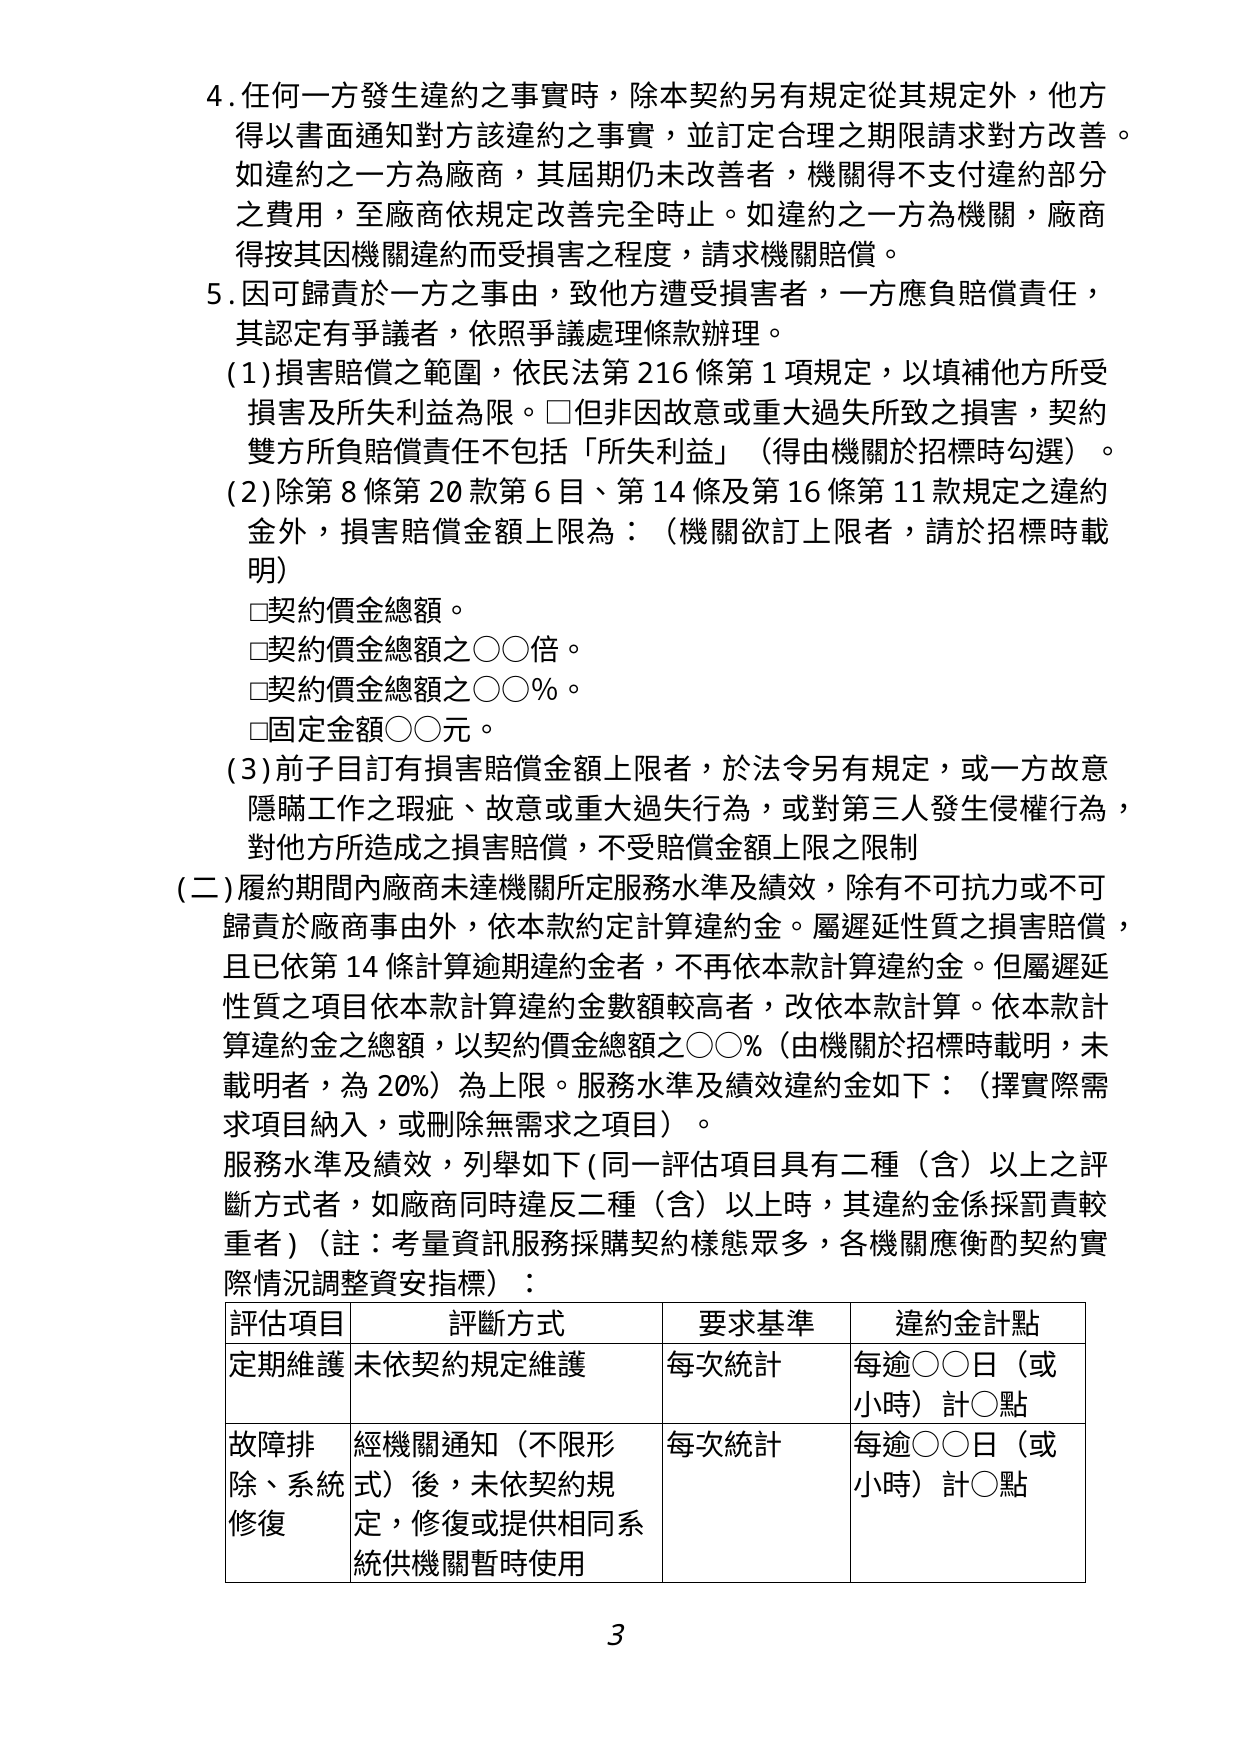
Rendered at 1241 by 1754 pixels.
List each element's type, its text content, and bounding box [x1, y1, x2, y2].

text 4.任何一方發生違約之事實時，除本契約另有規定從其規定外，他方得以書面通知對方該違約之事實，並訂定合理之期限請求對方改善。如違約之一方為廠商，其屆期仍未改善者，機關得不支付違約部分之費用，至廠商依規定改善完全時止。如違約之一方為機關，廠商得按其因機關違約而受損害之程度，請求機關賠償。 [205, 75, 1109, 273]
table_cell 經機關通知（不限形式）後，未依契約規定，修復或提供相同系統供機關暫時使用 [351, 1424, 662, 1582]
text (二)履約期間內廠商未達機關所定服務水準及績效，除有不可抗力或不可歸責於廠商事由外，依本款約定計算違約金。屬遲延性質之損害賠償，且已依第14條計算逾期違約金者，不再依本款計算違約金。但屬遲延性質之項目依本款計算違約金數額較高者，改依本款計算。依本款計算違約金之總額，以契約價金總額之○○%（由機關於招標時載明，未載明者，為20%）為上限。服務水準及績效違約金如下：（擇實際需求項目納入，或刪除無需求之項目）。 [172, 867, 1109, 1144]
text 5.因可歸責於一方之事由，致他方遭受損害者，一方應負賠償責任，其認定有爭議者，依照爭議處理條款辦理。 [205, 273, 1109, 352]
table_header 違約金計點 [851, 1303, 1085, 1343]
text □契約價金總額。 [250, 589, 1109, 629]
table_cell 故障排除、系統修復 [226, 1424, 350, 1582]
text (3)前子目訂有損害賠償金額上限者，於法令另有規定，或一方故意隱瞞工作之瑕疵、故意或重大過失行為，或對第三人發生侵權行為，對他方所造成之損害賠償，不受賠償金額上限之限制 [222, 748, 1109, 867]
text □固定金額○○元。 [250, 708, 1109, 748]
text 服務水準及績效，列舉如下(同一評估項目具有二種（含）以上之評斷方式者，如廠商同時違反二種（含）以上時，其違約金係採罰責較重者)（註：考量資訊服務採購契約樣態眾多，各機關應衡酌契約實際情況調整資安指標）： [224, 1144, 1109, 1302]
table_cell 每逾○○日（或小時）計○點 [851, 1424, 1085, 1582]
text (2)除第8條第20款第6目、第14條及第16條第11款規定之違約金外，損害賠償金額上限為：（機關欲訂上限者，請於招標時載明） [222, 471, 1109, 589]
table_header 評估項目 [226, 1303, 350, 1343]
table_cell 每逾○○日（或小時）計○點 [851, 1344, 1085, 1423]
table_cell 每次統計 [663, 1344, 850, 1423]
table_header 評斷方式 [351, 1303, 662, 1343]
table_cell 每次統計 [663, 1424, 850, 1582]
text □契約價金總額之○○倍。 [250, 629, 1109, 669]
table_cell 定期維護 [226, 1344, 350, 1423]
table_header 要求基準 [663, 1303, 850, 1343]
text (1)損害賠償之範圍，依民法第216條第1項規定，以填補他方所受損害及所失利益為限。□但非因故意或重大過失所致之損害，契約雙方所負賠償責任不包括「所失利益」（得由機關於招標時勾選）。 [222, 352, 1109, 471]
table_cell 未依契約規定維護 [351, 1344, 662, 1423]
text □契約價金總額之○○％。 [250, 669, 1109, 708]
